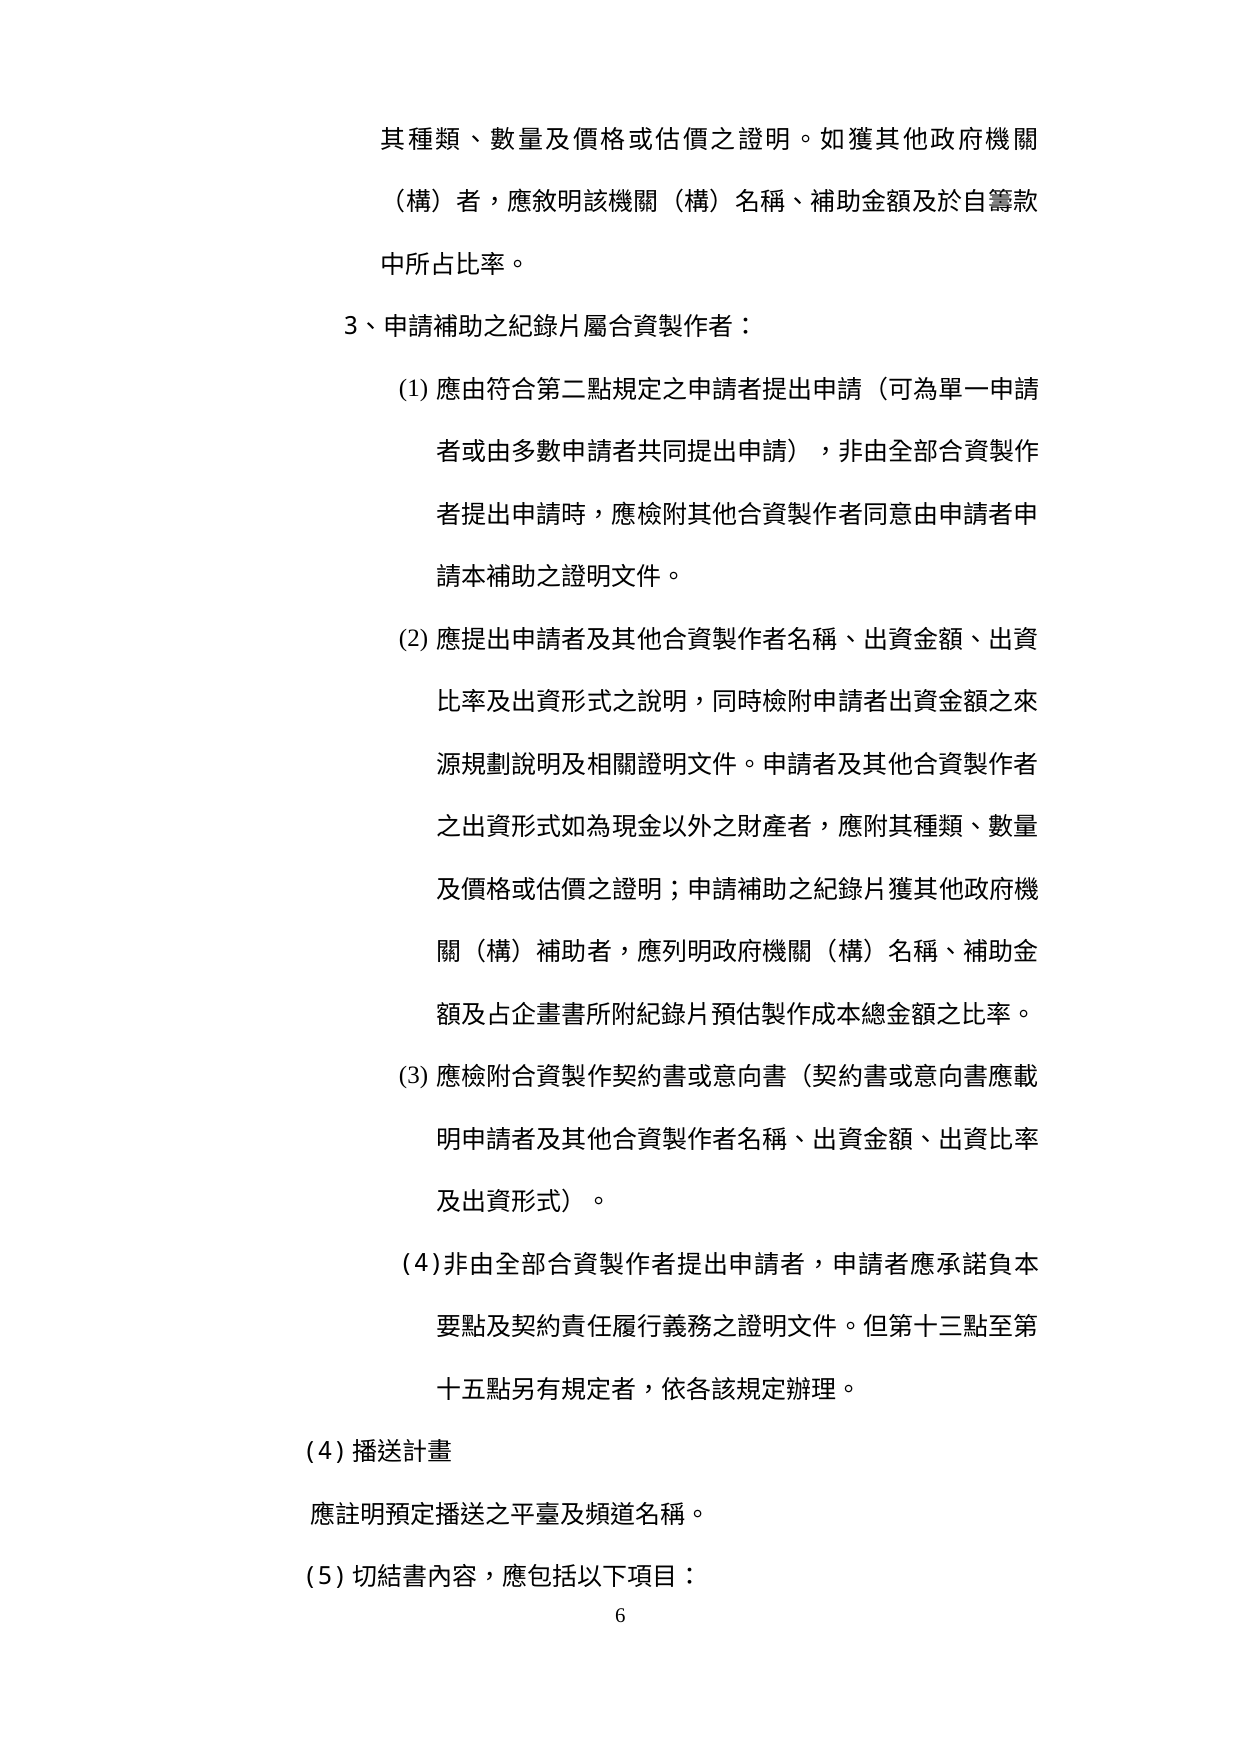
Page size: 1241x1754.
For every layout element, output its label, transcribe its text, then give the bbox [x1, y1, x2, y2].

table_cell 企畫書內容 申請者應檢附企畫書一式十份，以A4橫書雙頁繕寫，並應包含下列各款文件、內容： 申請者資格文件 公司（商業）登記證明文件或法人登記證書影本。 電影片製作業許可證、電視事業電視執照、衛星廣播電視事業執照、廣播電視節目供應事業之電視節目製作業或有線廣播電視系統經營執照影本。 製作企畫說明 申請者現況及過去實績說明，含： 基本資料。 最近三年紀錄片製作簡歷、收視成效、海外行銷著作財產權交易情形、獲政府補助或委託製作之電視節目、電影片、紀錄片及其執行進度。 最近三年資產負債表及損益表。其設立未滿三年者，就其設立期間檢附。 申請補助之紀錄片說明，含： 紀錄片名稱、發音語言。 完成帶之總集數、每集長度及全案總長度。 拍攝主題說明、故事大綱及分場大綱，如係系列型紀錄片，並應檢附該系列中之各主題，並分列主題說明、故事大綱、分項大綱及全系列每季預定完成之項目大綱。 申請補助之紀錄片於第七點第一款、第二款規定之申請截止日前已開拍者，應檢附該紀錄片三至五分鐘樣帶或片花；申請補助紀錄片於第七點第一款、第二款規定之申請截止日前尚未開拍者，則應檢附十分鐘以上之導演過往作品剪輯。上述樣帶、片花及導演過往作品剪輯應錄製於影音檔案為mpeg.格式或完整可播放之DVD格式之DVD光碟。 應載明故事大綱、分場大綱或項目大綱係自創或取材他人之作品或創意改編。如係改編自他人著作者，應檢附原著及該著作之著作財產權人同意改編之書面授權文件。 預估製作期間說明：應載明籌備、拍攝（含地點）、粗剪、後製、完成及公開播送各階段起訖時間。其於申請日前已開拍者，並應載明製作時間。 製作規格說明，含視訊、音訊規格及預定使用攝影機之攝影鏡頭、品牌、型號，可多重列舉。 預估經費說明，含平均每集經費預估明細表及總經費預估明細表，各項細目均應詳列，總金額應以稅後金額表示。 工作團隊說明：應檢附製作人、導演、編劇(如有參與製作)、演員（如有參與演出）、主持人（含旁白口述人員）、擔任攝影、燈光、收音、剪接、動畫及音效、顧問職務者之名單、經歷簡述、合作意向書之具體說明及國籍說明（具中華民國國籍者，應檢附身分證正反面影本）。 資金說明 應載明申請補助之紀錄片屬自資製作或合資製作。 申請補助之紀錄片屬自資製作者(指該紀錄片製作所需之全部成本均由申請者單獨出資，其資金來源包含但不限於融資、定期存款、動產質借、不動產抵押款、借貸款、捐贈款或已獲政府機關（構）之補助金)，應檢附自籌款來源規劃說明及相關證明文件。自籌款如為現金以外之財產者，應附其種類、數量及價格或估價之證明。如獲其他政府機關（構）者，應敘明該機關（構）名稱、補助金額及於自籌款中所占比率。 申請補助之紀錄片屬合資製作者： 應由符合第二點規定之申請者提出申請（可為單一申請者或由多數申請者共同提出申請），非由全部合資製作者提出申請時，應檢附其他合資製作者同意由申請者申請本補助之證明文件。 應提出申請者及其他合資製作者名稱、出資金額、出資比率及出資形式之說明，同時檢附申請者出資金額之來源規劃說明及相關證明文件。申請者及其他合資製作者之出資形式如為現金以外之財產者，應附其種類、數量及價格或估價之證明；申請補助之紀錄片獲其他政府機關（構）補助者，應列明政府機關（構）名稱、補助金額及占企畫書所附紀錄片預估製作成本總金額之比率。 應檢附合資製作契約書或意向書（契約書或意向書應載明申請者及其他合資製作者名稱、出資金額、出資比率及出資形式）。 非由全部合資製作者提出申請者，申請者應承諾負本要點及契約責任履行義務之證明文件。但第十三點至第十五點另有規定者，依各該規定辦理。 播送計畫 應註明預定播送之平臺及頻道名稱。 切結書內容，應包括以下項目： 承諾申請補助紀錄片之文件、資料及企畫書內容，均無虛偽不實之情事，且符合本要點規定。 承諾申請案如獲補助，不會將獲補助金受領資格全部或一部轉讓予他人。 承諾申請案如獲本局及其他政府機關（構）補助，獲補助者如使用補助金辦理採購，補助金額占採購金額半數以上，且補助金額在公告金額（新臺幣一百萬元）以上時，依政府採購法及其子法等相關規定辦理採購，並受本局及其他補助機關監督。 承諾申請案如獲補助，於參與國外活動、影視展及報名獎項時，以中華民國或臺灣之名義參加。 承諾申請案如獲補助，除具不可抗力因素外，於報名金鐘獎、金馬獎等國內影視競賽時，採用之參賽紀錄片名稱與核定獲補助紀錄片名稱同，並以獲補助者名義報名、參賽。 承諾申請案如獲補助，獲補助者無條件同意自簽約日起至本局核撥最後一期補助金次日起一年期間內，推派獲補助紀錄片工作團隊代表出席本局所指定之投融資、行銷、展覽、研討、講習及培訓課程等，並承諾洽邀獲補助紀錄片製作人、導演、演員（如有參與演出）、主持人或旁白等主創人員無償出席本局指定之重大展覽、行銷活動至少一場以上。 承諾申請案如獲補助，獲補助者同意自與本局簽訂補助契約之日起至本局核撥最後一期補助金次日起一年內，依本局指定期限及方式，無償提供獲補助紀錄片以下資料，並授權本局將前述相關資料提供給本局委託之第三人，就獲補助紀錄片所產生之總體效益及效能進行推估計算： 獲補助紀錄片之國內外行銷（含國內及海外著作財產權銷售地區及銷售總金額）、宣傳及參與國內外活動、影視展之執行情形（含參與國內外活動、影視展之名義）及成果說明。 獲補助紀錄片之國內外目標收視群。 獲補助紀錄片之國內外播送成果，包括各播送平臺（頻道）、播送期間、平均收視率、播出期間總收視點、首播時與同時段其他各播送平臺（頻道）節目收視排名比較、累積收看人口數或點擊數。 其他依本要點及本局指定之文件。 前項各款文件如係以外國文字表示者，應附中文譯本。 [188, 96, 1051, 1596]
